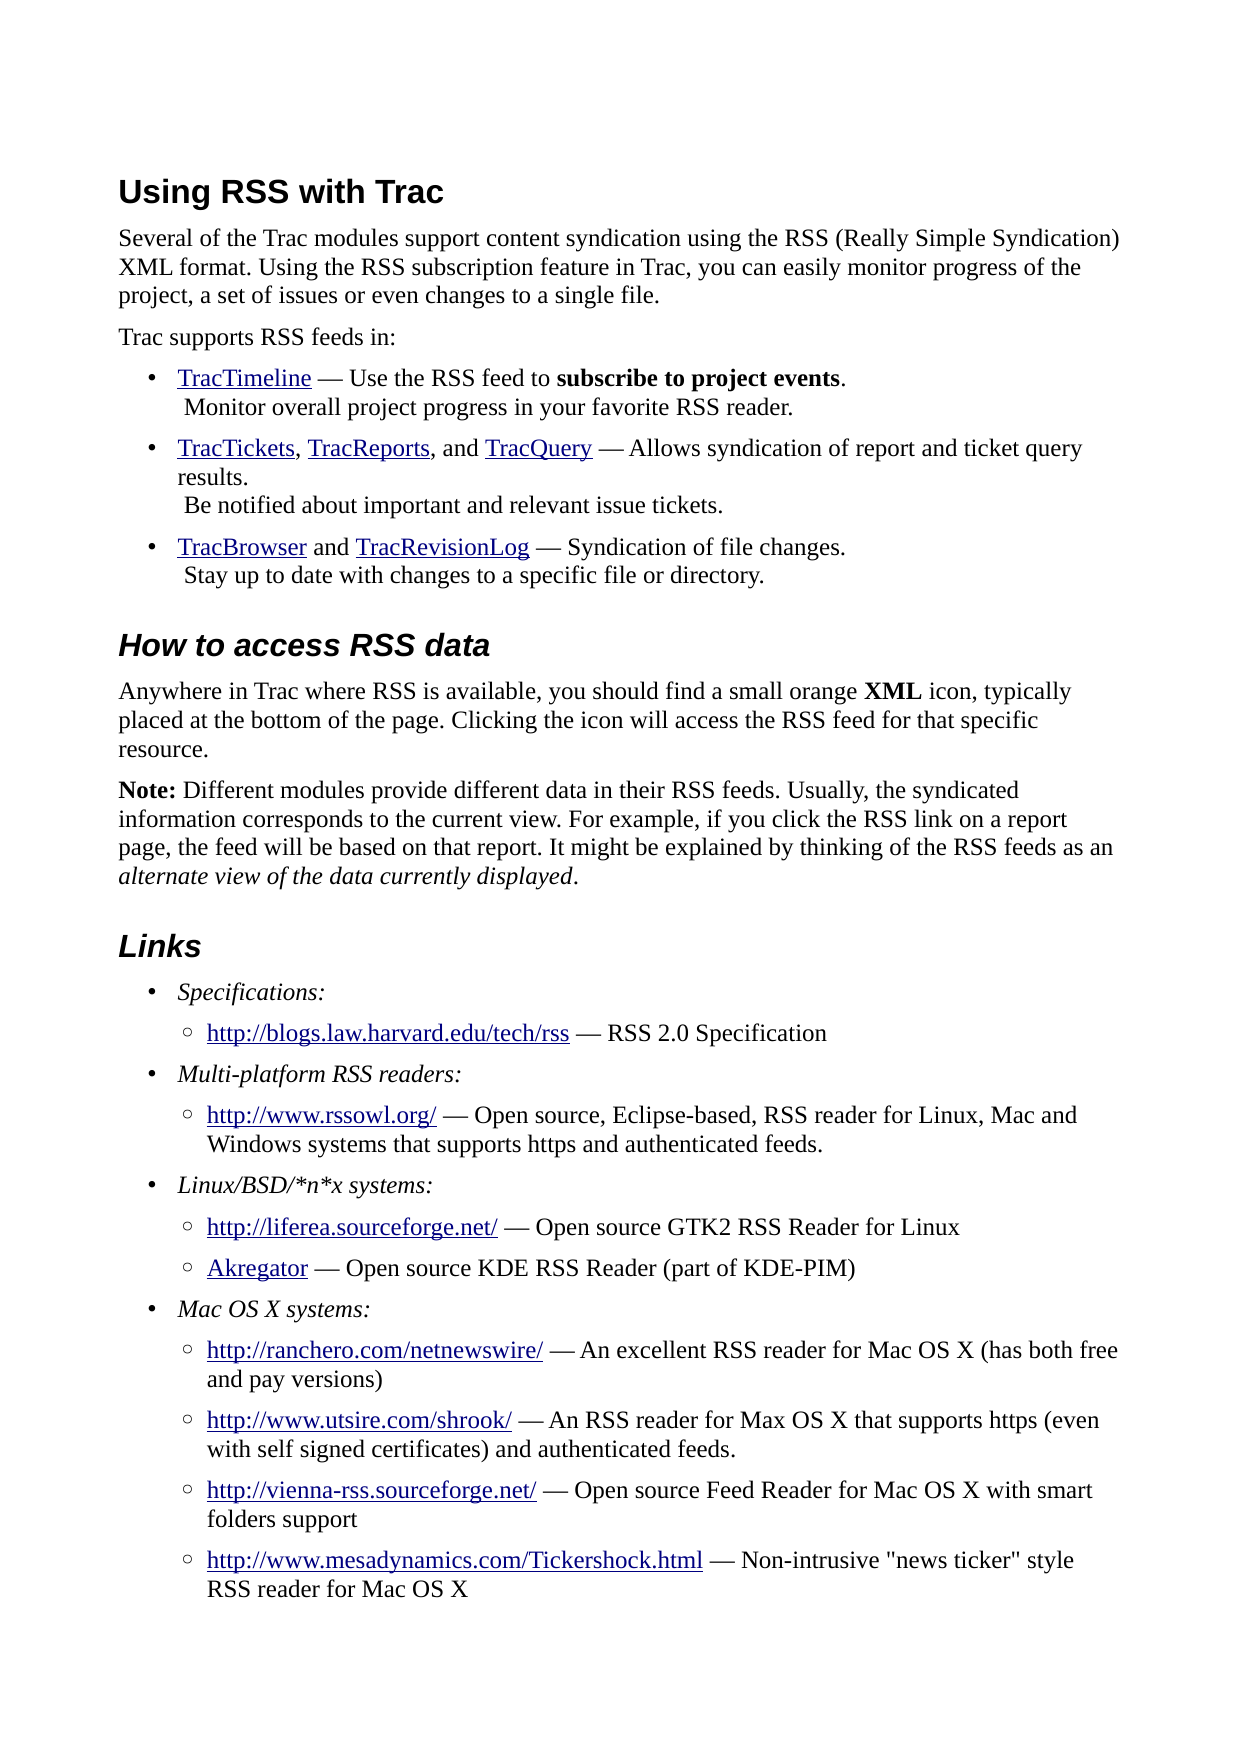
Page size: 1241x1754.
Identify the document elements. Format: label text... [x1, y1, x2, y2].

list TracTickets, TracReports, and TracQuery — Allows syndication of report and ticket query results. Be notified about important and relevant issue tickets. [148, 433, 1122, 519]
list ​http://ranchero.com/netnewswire/ — An excellent RSS reader for Mac OS X (has both free and pay versions) [177, 1336, 1122, 1393]
list Multi-platform RSS readers: [148, 1059, 1122, 1088]
list ​http://vienna-rss.sourceforge.net/ — Open source Feed Reader for Mac OS X with smart folders support [177, 1476, 1122, 1533]
list ​http://liferea.sourceforge.net/ — Open source GTK2 RSS Reader for Linux [177, 1212, 1122, 1241]
list ​http://www.mesadynamics.com/Tickershock.html — Non-intrusive "news ticker" style RSS reader for Mac OS X [177, 1546, 1122, 1603]
list TracTimeline — Use the RSS feed to subscribe to project events. Monitor overall project progress in your favorite RSS reader. [148, 363, 1122, 421]
list Linux/BSD/*n*x systems: [148, 1171, 1122, 1199]
text Anywhere in Trac where RSS is available, you should find a small orange XML icon, typically placed at the bottom of the page. Clicking the icon will access the RSS feed for that specific resource. [118, 676, 1122, 762]
subtitle How to access RSS data [118, 627, 1122, 664]
list ​http://www.utsire.com/shrook/ — An RSS reader for Max OS X that supports https (even with self signed certificates) and authenticated feeds. [177, 1406, 1122, 1463]
text Several of the Trac modules support content syndication using the RSS (Really Simple Syndication) XML format. Using the RSS subscription feature in Trac, you can easily monitor progress of the project, a set of issues or even changes to a single file. [118, 223, 1122, 309]
list ​http://www.rssowl.org/ — Open source, Eclipse-based, RSS reader for Linux, Mac and Windows systems that supports https and authenticated feeds. [177, 1101, 1122, 1158]
list ​Akregator — Open source KDE RSS Reader (part of KDE-PIM) [177, 1253, 1122, 1282]
list ​http://blogs.law.harvard.edu/tech/rss — RSS 2.0 Specification [177, 1018, 1122, 1047]
text Note: Different modules provide different data in their RSS feeds. Usually, the syndicated information corresponds to the current view. For example, if you click the RSS link on a report page, the feed will be based on that report. It might be explained by thinking of the RSS feeds as an alternate view of the data currently displayed. [118, 775, 1122, 890]
list TracBrowser and TracRevisionLog — Syndication of file changes. Stay up to date with changes to a specific file or directory. [148, 532, 1122, 589]
subtitle Using RSS with Trac [118, 172, 1122, 211]
subtitle Links [118, 927, 1122, 964]
list Mac OS X systems: [148, 1294, 1122, 1323]
list Specifications: [148, 977, 1122, 1006]
text Trac supports RSS feeds in: [118, 322, 1122, 351]
